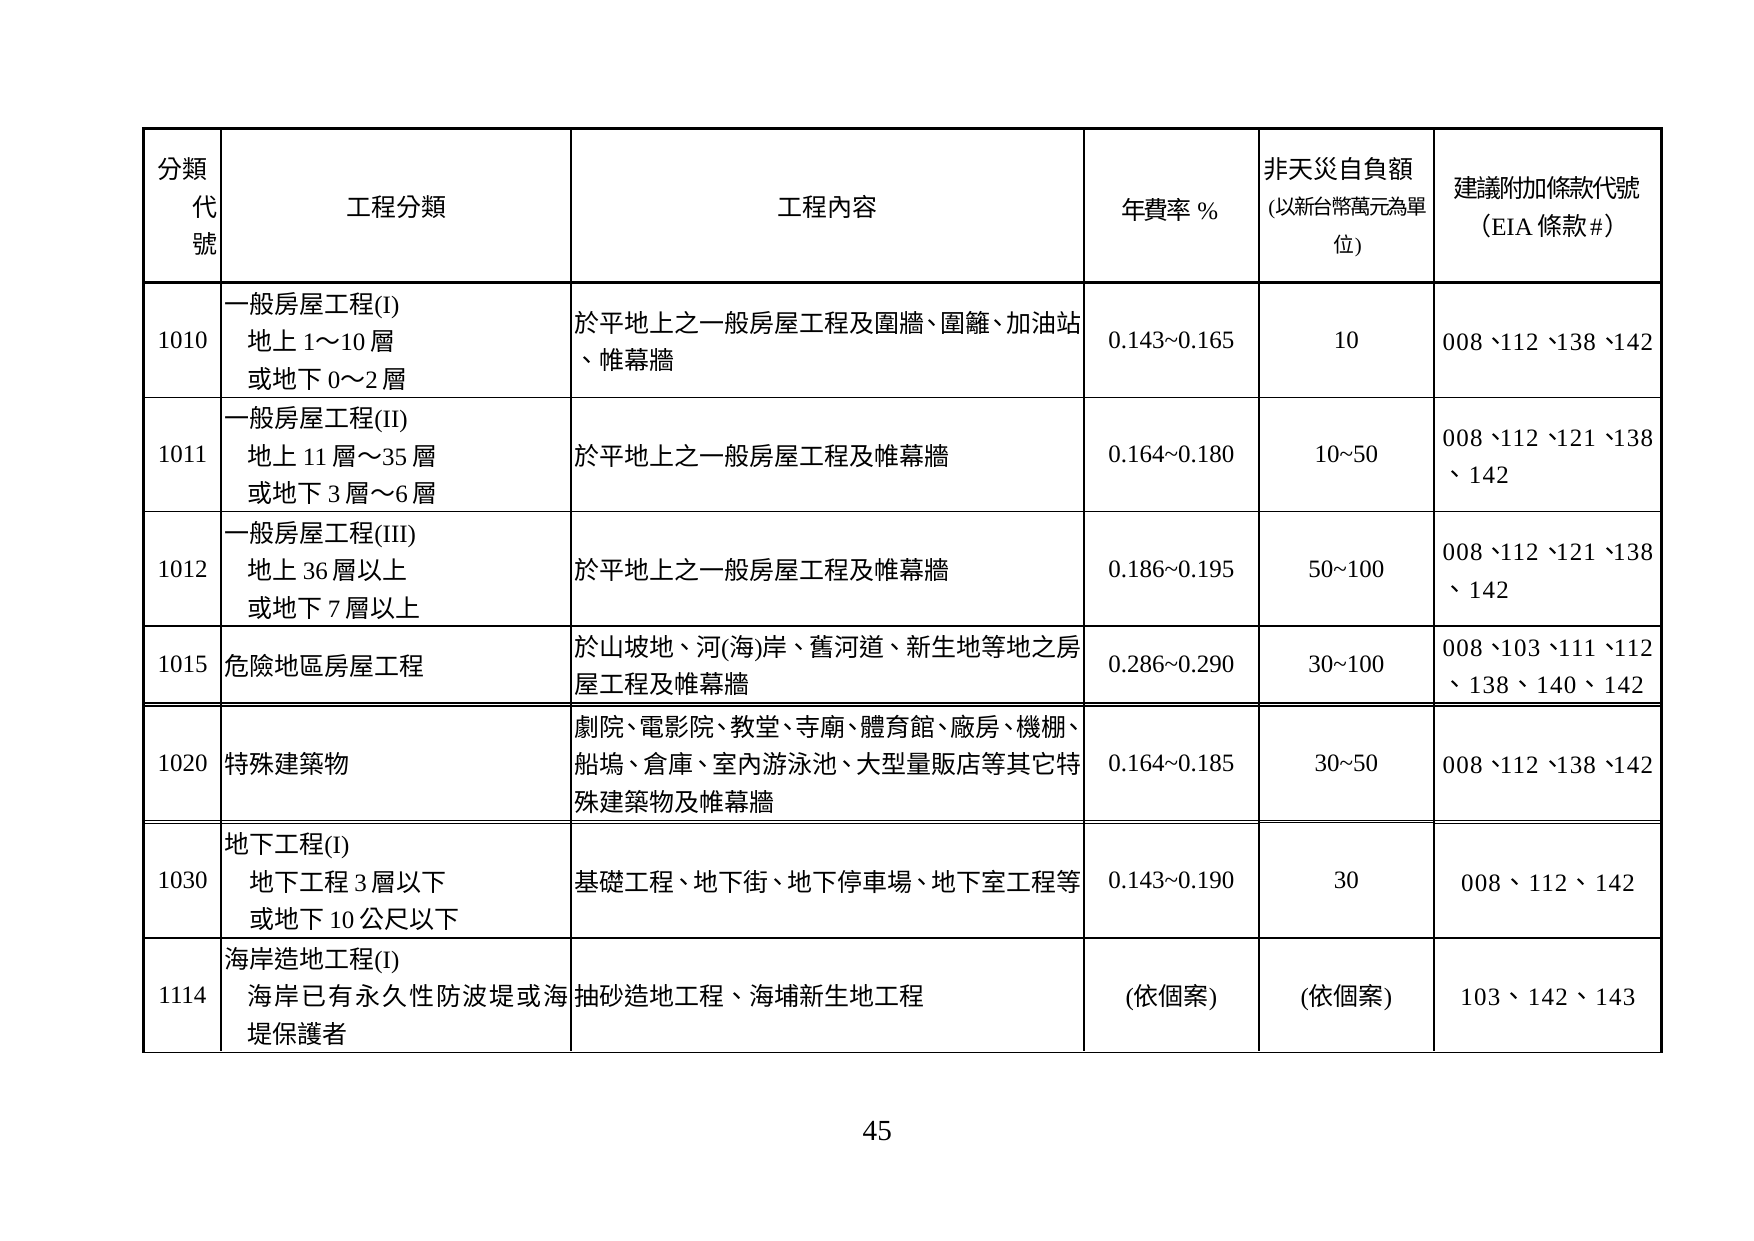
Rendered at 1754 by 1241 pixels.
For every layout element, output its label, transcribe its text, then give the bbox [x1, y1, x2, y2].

table_cell 抽砂造地工程、海埔新生地工程 [572, 939, 1083, 1051]
table_cell 10 [1260, 284, 1433, 396]
table_header 工程分類 [222, 130, 570, 281]
table_cell 一般房屋工程(I) 地上1～10層 或地下0～2層 [222, 284, 570, 396]
table_cell 特殊建築物 [222, 707, 570, 819]
table_cell 劇院、電影院、教堂、寺廟、體育館、廠房、機棚、船塢、倉庫、室內游泳池、大型量販店等其它特殊建築物及帷幕牆 [572, 707, 1083, 819]
table_cell 30 [1260, 823, 1433, 937]
table_cell 008、103、111、112、138、140、142 [1435, 627, 1660, 702]
table_cell 於山坡地、河(海)岸、舊河道、新生地等地之房屋工程及帷幕牆 [572, 627, 1083, 702]
table_cell 0.164~0.185 [1085, 707, 1258, 819]
table_cell 於平地上之一般房屋工程及帷幕牆 [572, 512, 1083, 625]
table_cell 於平地上之一般房屋工程及帷幕牆 [572, 398, 1083, 511]
table_cell 一般房屋工程(III) 地上36層以上 或地下7層以上 [222, 512, 570, 625]
table_cell 於平地上之一般房屋工程及圍牆、圍籬、加油站、帷幕牆 [572, 284, 1083, 396]
table_cell 1030 [145, 824, 220, 937]
table_cell 0.186~0.195 [1085, 512, 1258, 625]
table_cell 基礎工程、地下街、地下停車場、地下室工程等 [572, 824, 1083, 937]
table_cell 008、112、138、142 [1435, 284, 1660, 396]
table_cell 1015 [145, 627, 220, 702]
table_cell 0.164~0.180 [1085, 398, 1258, 511]
table_cell 008、112、138、142 [1435, 707, 1660, 819]
table_cell (依個案) [1260, 939, 1433, 1051]
table_cell 1010 [145, 284, 220, 396]
table_header 年費率 % [1085, 130, 1258, 281]
table_cell 地下工程(I) 地下工程3層以下 或地下10公尺以下 [222, 824, 570, 937]
table_cell 1114 [145, 939, 220, 1051]
table_header 分類代號 [145, 130, 220, 281]
table_cell 1020 [145, 707, 220, 819]
table_cell 30~100 [1260, 627, 1433, 702]
table_cell 50~100 [1260, 512, 1433, 625]
table_header 工程內容 [572, 130, 1083, 281]
table_cell 008、112、142 [1435, 824, 1660, 937]
table_cell 海岸造地工程(I) 海岸已有永久性防波堤或海堤保護者 [222, 939, 570, 1051]
table_cell 008、112、121、138、142 [1435, 512, 1660, 625]
table_cell 10~50 [1260, 398, 1433, 511]
table_header 非天災自負額 (以新台幣萬元為單位) [1260, 130, 1433, 281]
table_cell 1012 [145, 512, 220, 625]
table_cell 0.143~0.165 [1085, 284, 1258, 396]
table_cell 30~50 [1260, 707, 1433, 819]
table_cell 危險地區房屋工程 [222, 627, 570, 702]
table_cell 1011 [145, 398, 220, 511]
table_cell 0.286~0.290 [1085, 627, 1258, 702]
table_header 建議附加條款代號 （EIA條款#） [1435, 130, 1660, 281]
table_cell 0.143~0.190 [1085, 824, 1258, 937]
table_cell 一般房屋工程(II) 地上11層～35層 或地下3層～6層 [222, 398, 570, 511]
table_cell 008、112、121、138、142 [1435, 398, 1660, 511]
table_cell (依個案) [1085, 939, 1258, 1051]
table_cell 103、142、143 [1435, 939, 1660, 1051]
